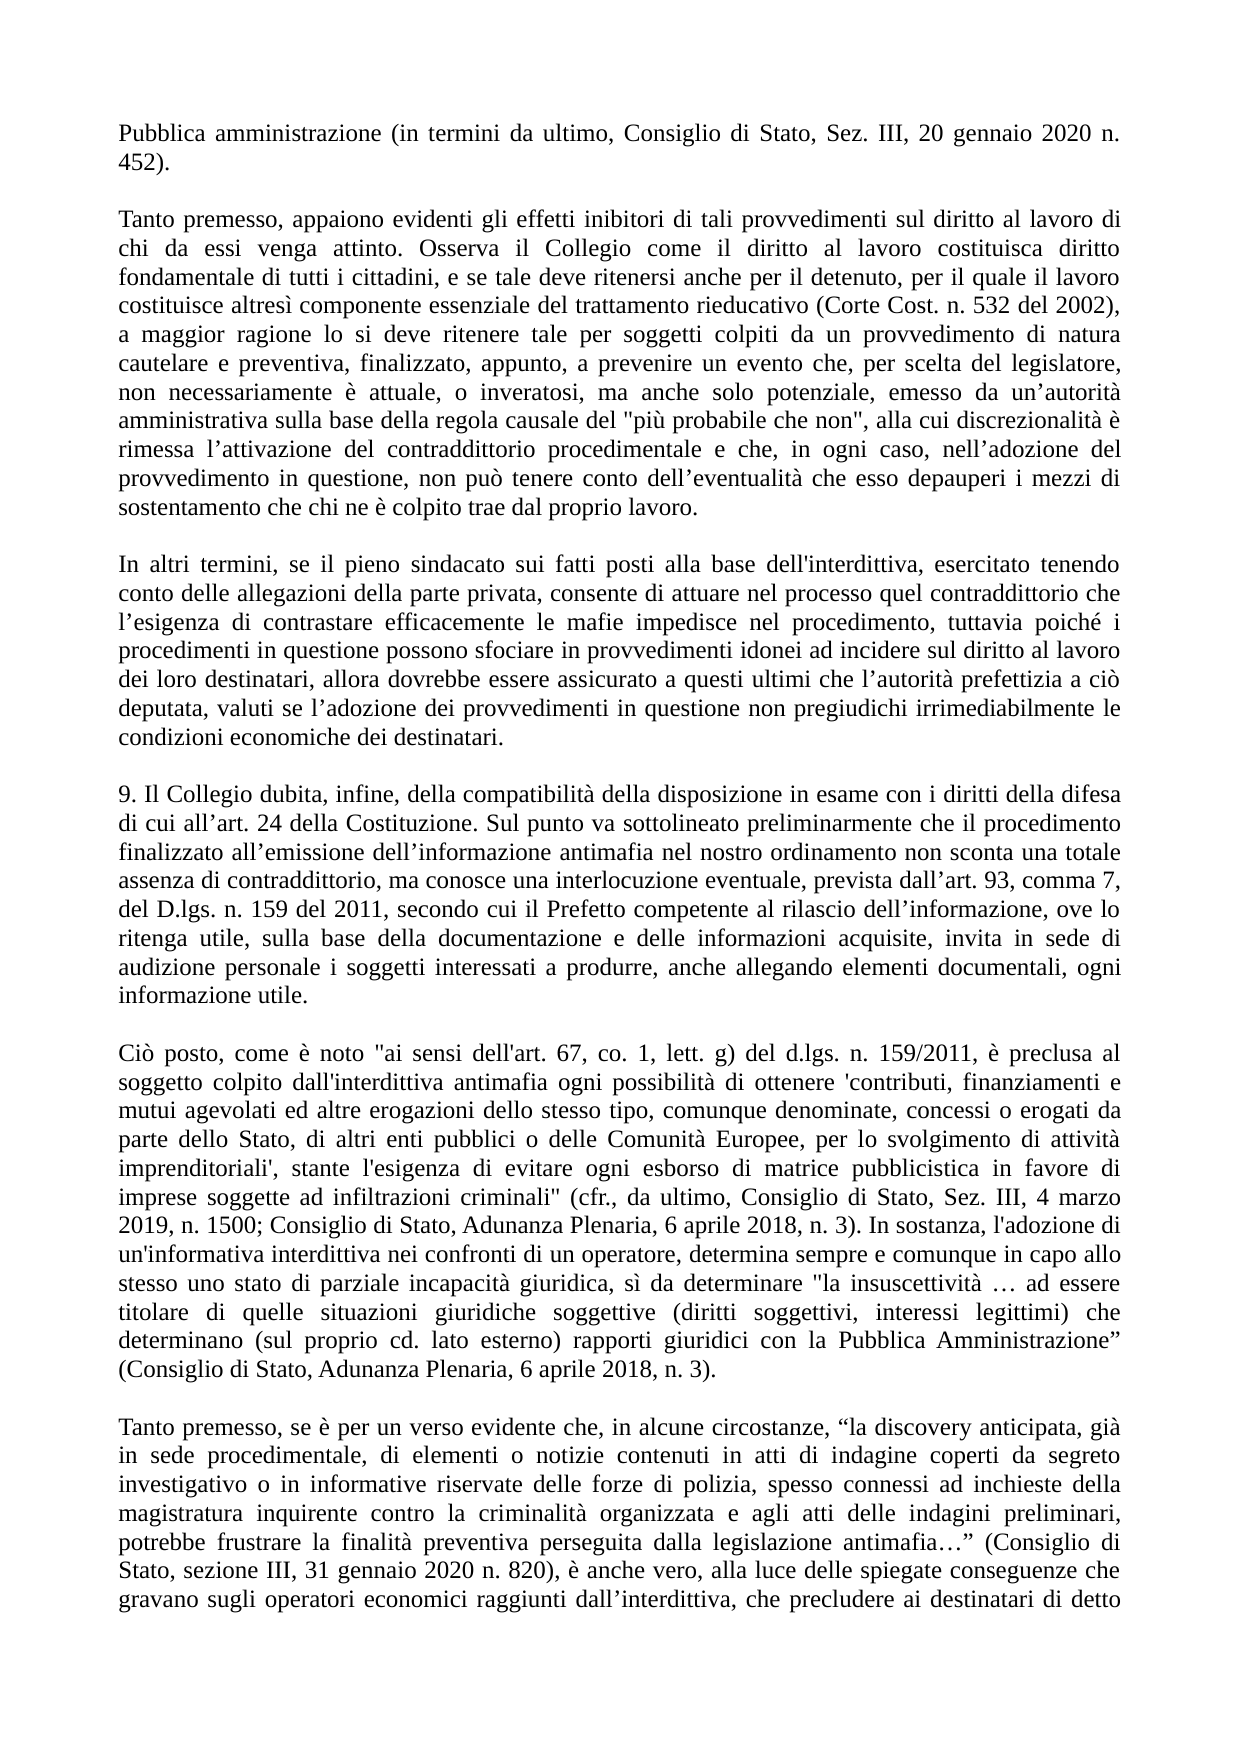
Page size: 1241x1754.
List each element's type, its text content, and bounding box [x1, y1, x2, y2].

text Tanto premesso, se è per un verso evidente che, in alcune circostanze, “la discovery anticipata, già in sede procedimentale, di elementi o notizie contenuti in atti di indagine coperti da segreto investigativo o in informative riservate delle forze di polizia, spesso connessi ad inchieste della magistratura inquirente contro la criminalità organizzata e agli atti delle indagini preliminari, potrebbe frustrare la finalità preventiva perseguita dalla legislazione antimafia…” (Consiglio di Stato, sezione III, 31 gennaio 2020 n. 820), è anche vero, alla luce delle spiegate conseguenze che gravano sugli operatori economici raggiunti dall’interdittiva, che precludere ai destinatari di detto [118, 1412, 1122, 1613]
text Pubblica amministrazione (in termini da ultimo, Consiglio di Stato, Sez. III, 20 gennaio 2020 n. 452). [118, 118, 1122, 176]
text Ciò posto, come è noto "ai sensi dell'art. 67, co. 1, lett. g) del d.lgs. n. 159/2011, è preclusa al soggetto colpito dall'interdittiva antimafia ogni possibilità di ottenere 'contributi, finanziamenti e mutui agevolati ed altre erogazioni dello stesso tipo, comunque denominate, concessi o erogati da parte dello Stato, di altri enti pubblici o delle Comunità Europee, per lo svolgimento di attività imprenditoriali', stante l'esigenza di evitare ogni esborso di matrice pubblicistica in favore di imprese soggette ad infiltrazioni criminali" (cfr., da ultimo, Consiglio di Stato, Sez. III, 4 marzo 2019, n. 1500; Consiglio di Stato, Adunanza Plenaria, 6 aprile 2018, n. 3). In sostanza, l'adozione di un'informativa interdittiva nei confronti di un operatore, determina sempre e comunque in capo allo stesso uno stato di parziale incapacità giuridica, sì da determinare "la insuscettività … ad essere titolare di quelle situazioni giuridiche soggettive (diritti soggettivi, interessi legittimi) che determinano (sul proprio cd. lato esterno) rapporti giuridici con la Pubblica Amministrazione” (Consiglio di Stato, Adunanza Plenaria, 6 aprile 2018, n. 3). [118, 1038, 1122, 1383]
text Tanto premesso, appaiono evidenti gli effetti inibitori di tali provvedimenti sul diritto al lavoro di chi da essi venga attinto. Osserva il Collegio come il diritto al lavoro costituisca diritto fondamentale di tutti i cittadini, e se tale deve ritenersi anche per il detenuto, per il quale il lavoro costituisce altresì componente essenziale del trattamento rieducativo (Corte Cost. n. 532 del 2002), a maggior ragione lo si deve ritenere tale per soggetti colpiti da un provvedimento di natura cautelare e preventiva, finalizzato, appunto, a prevenire un evento che, per scelta del legislatore, non necessariamente è attuale, o inveratosi, ma anche solo potenziale, emesso da un’autorità amministrativa sulla base della regola causale del "più probabile che non", alla cui discrezionalità è rimessa l’attivazione del contraddittorio procedimentale e che, in ogni caso, nell’adozione del provvedimento in questione, non può tenere conto dell’eventualità che esso depauperi i mezzi di sostentamento che chi ne è colpito trae dal proprio lavoro. [118, 204, 1122, 521]
text In altri termini, se il pieno sindacato sui fatti posti alla base dell'interdittiva, esercitato tenendo conto delle allegazioni della parte privata, consente di attuare nel processo quel contraddittorio che l’esigenza di contrastare efficacemente le mafie impedisce nel procedimento, tuttavia poiché i procedimenti in questione possono sfociare in provvedimenti idonei ad incidere sul diritto al lavoro dei loro destinatari, allora dovrebbe essere assicurato a questi ultimi che l’autorità prefettizia a ciò deputata, valuti se l’adozione dei provvedimenti in questione non pregiudichi irrimediabilmente le condizioni economiche dei destinatari. [118, 549, 1122, 751]
text 9. Il Collegio dubita, infine, della compatibilità della disposizione in esame con i diritti della difesa di cui all’art. 24 della Costituzione. Sul punto va sottolineato preliminarmente che il procedimento finalizzato all’emissione dell’informazione antimafia nel nostro ordinamento non sconta una totale assenza di contraddittorio, ma conosce una interlocuzione eventuale, prevista dall’art. 93, comma 7, del D.lgs. n. 159 del 2011, secondo cui il Prefetto competente al rilascio dell’informazione, ove lo ritenga utile, sulla base della documentazione e delle informazioni acquisite, invita in sede di audizione personale i soggetti interessati a produrre, anche allegando elementi documentali, ogni informazione utile. [118, 779, 1122, 1009]
